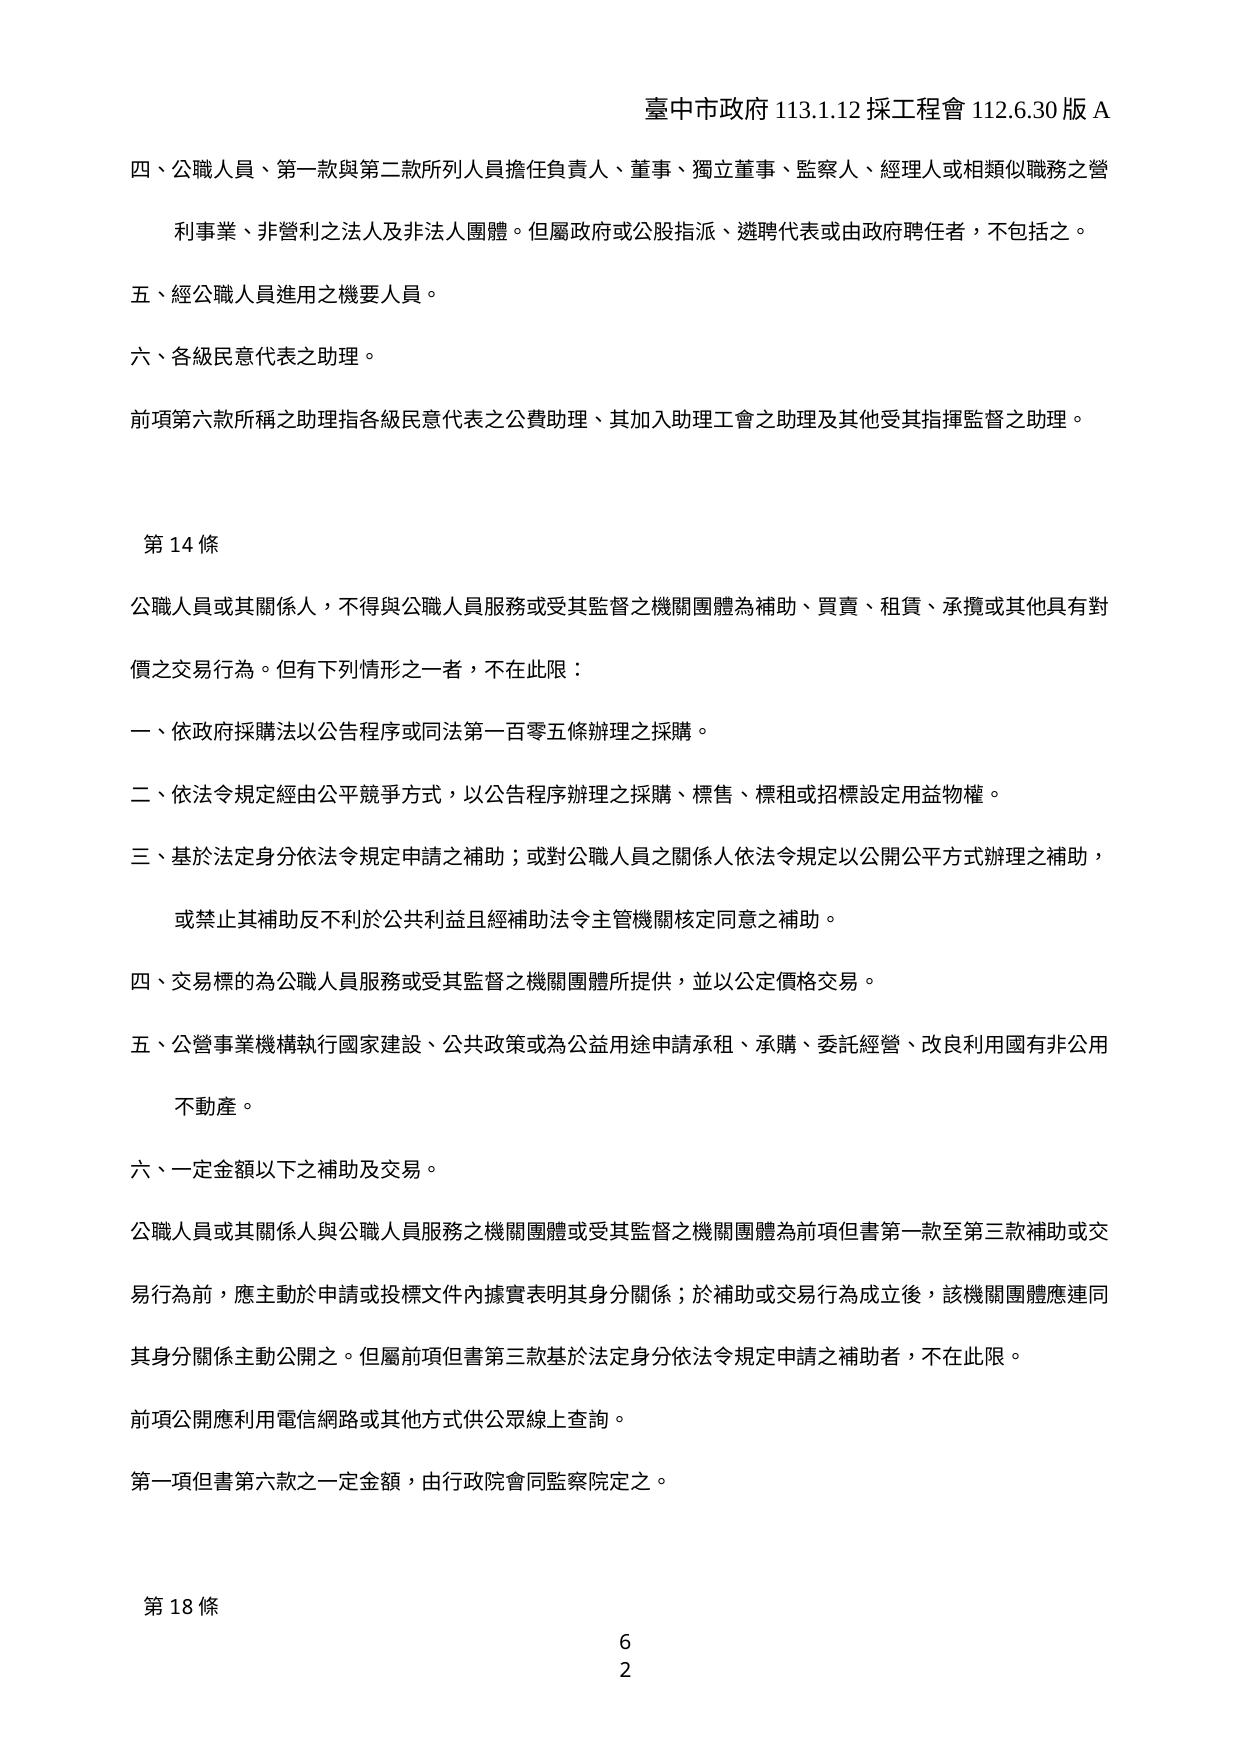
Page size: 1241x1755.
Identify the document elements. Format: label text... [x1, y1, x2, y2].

text 第一項但書第六款之一定金額，由行政院會同監察院定之。 [130, 1439, 1110, 1501]
text 第18條 [56, 1564, 1204, 1626]
text 四、公職人員、第一款與第二款所列人員擔任負責人、董事、獨立董事、監察人、經理人或相類似職務之營利事業、非營利之法人及非法人團體。但屬政府或公股指派、遴聘代表或由政府聘任者，不包括之。 [130, 126, 1110, 251]
text 五、經公職人員進用之機要人員。 [130, 251, 1110, 314]
text 六、一定金額以下之補助及交易。 [130, 1126, 1110, 1189]
text 五、公營事業機構執行國家建設、公共政策或為公益用途申請承租、承購、委託經營、改良利用國有非公用不動產。 [130, 1001, 1110, 1126]
text 公職人員或其關係人與公職人員服務之機關團體或受其監督之機關團體為前項但書第一款至第三款補助或交易行為前，應主動於申請或投標文件內據實表明其身分關係；於補助或交易行為成立後，該機關團體應連同其身分關係主動公開之。但屬前項但書第三款基於法定身分依法令規定申請之補助者，不在此限。 [130, 1189, 1110, 1376]
text 三、基於法定身分依法令規定申請之補助；或對公職人員之關係人依法令規定以公開公平方式辦理之補助，或禁止其補助反不利於公共利益且經補助法令主管機關核定同意之補助。 [130, 814, 1110, 939]
text 前項第六款所稱之助理指各級民意代表之公費助理、其加入助理工會之助理及其他受其指揮監督之助理。 [130, 376, 1110, 439]
text 四、交易標的為公職人員服務或受其監督之機關團體所提供，並以公定價格交易。 [130, 939, 1110, 1001]
text 第14條 [56, 501, 1204, 564]
text 前項公開應利用電信網路或其他方式供公眾線上查詢。 [130, 1376, 1110, 1439]
text 六、各級民意代表之助理。 [130, 314, 1110, 376]
text 二、依法令規定經由公平競爭方式，以公告程序辦理之採購、標售、標租或招標設定用益物權。 [130, 751, 1110, 814]
text 一、依政府採購法以公告程序或同法第一百零五條辦理之採購。 [130, 689, 1110, 751]
text 公職人員或其關係人，不得與公職人員服務或受其監督之機關團體為補助、買賣、租賃、承攬或其他具有對價之交易行為。但有下列情形之一者，不在此限： [130, 564, 1110, 689]
